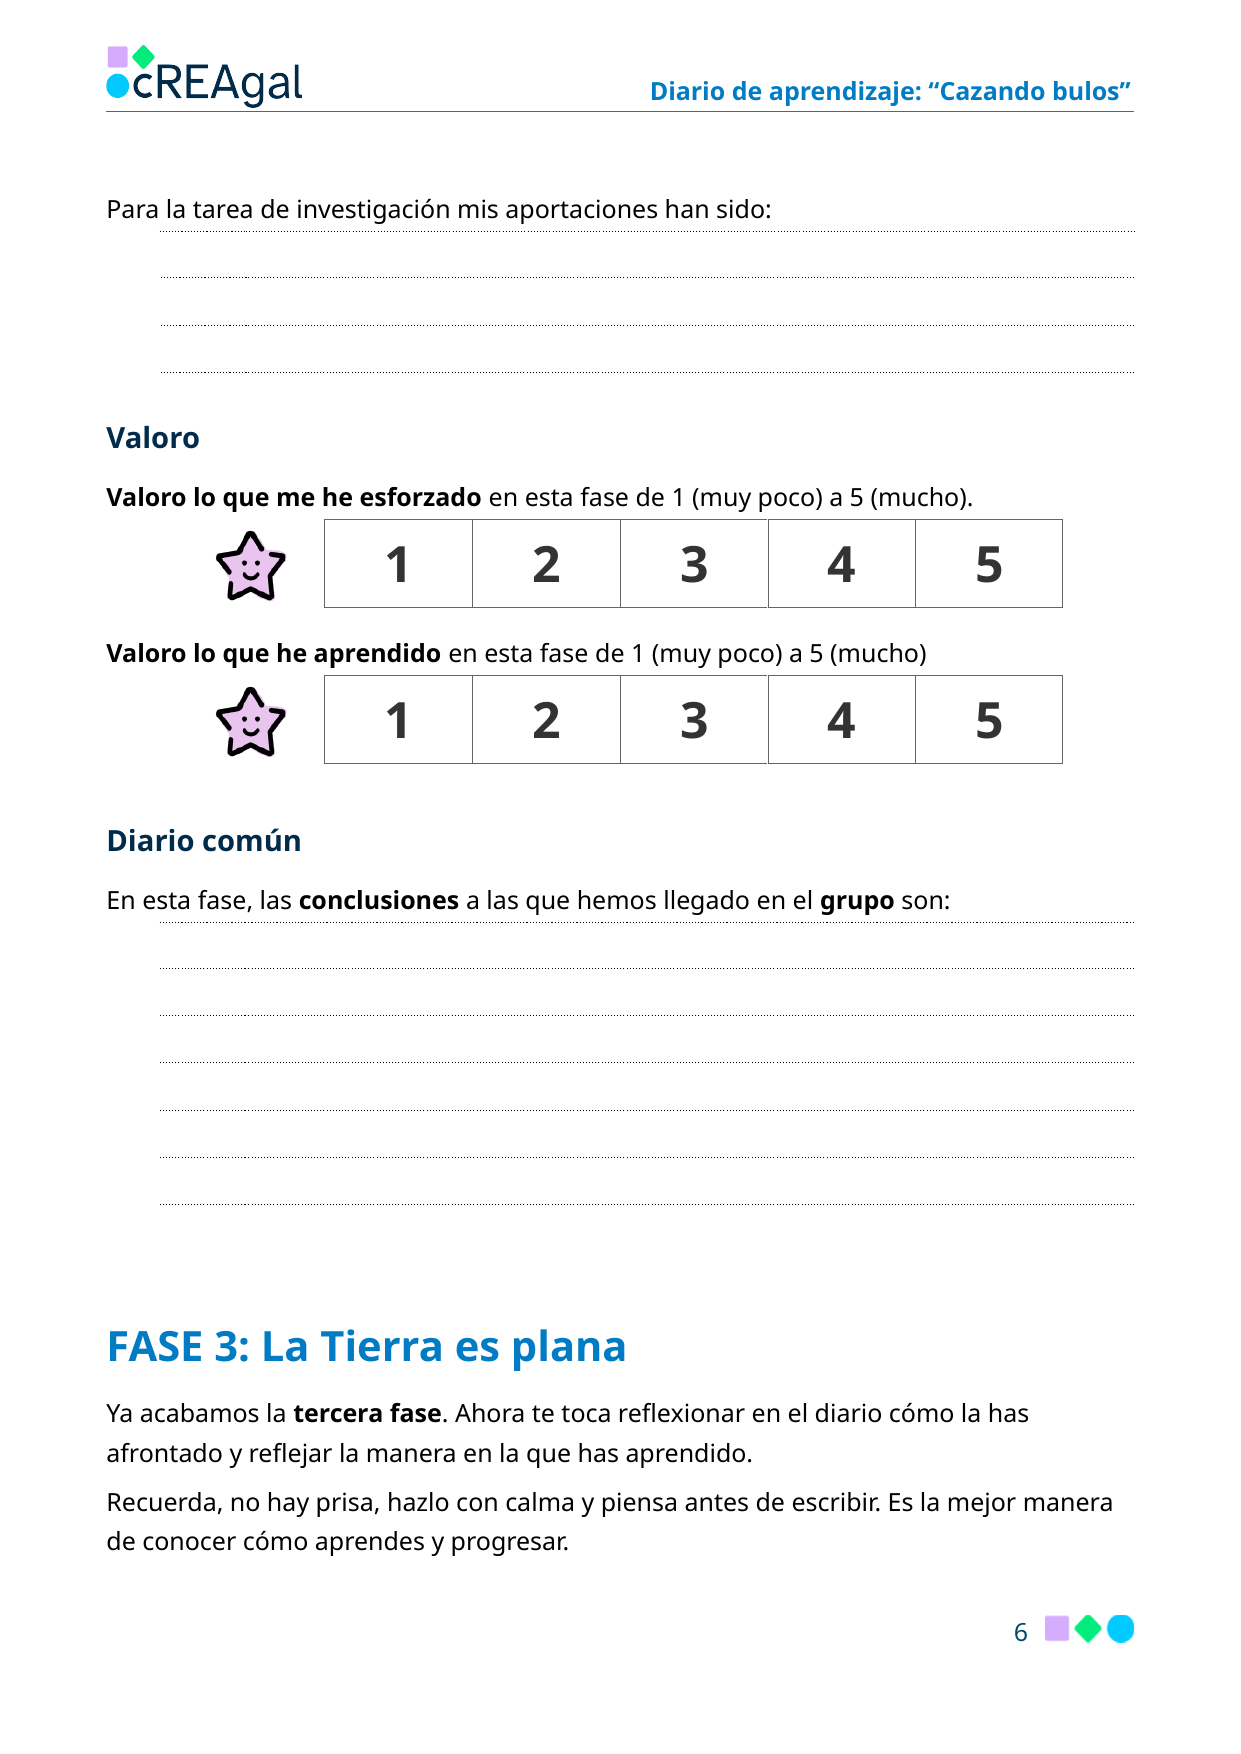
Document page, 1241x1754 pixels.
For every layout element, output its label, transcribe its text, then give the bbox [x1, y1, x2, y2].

table_cell [160, 1064, 245, 1111]
table_cell [245, 1016, 1134, 1063]
picture [1128, 1615, 1135, 1625]
table_header 1 [325, 676, 472, 763]
table_cell [160, 1111, 245, 1158]
table_header 3 [621, 676, 767, 763]
table_header [177, 519, 324, 608]
picture [1124, 1631, 1135, 1643]
table_header 5 [916, 676, 1062, 763]
table_cell [245, 1064, 1134, 1111]
text Valoro lo que me he esforzado en esta fase de 1 (muy poco) a 5 (mucho). [106, 480, 1134, 514]
table_header 5 [916, 520, 1062, 607]
text En esta fase, las conclusiones a las que hemos llegado en el grupo son: [106, 882, 1134, 917]
table_header [160, 231, 246, 278]
picture [208, 680, 293, 762]
table_cell [245, 1111, 1134, 1158]
picture [1045, 1615, 1118, 1643]
table_header [177, 675, 324, 764]
table_header 1 [325, 520, 472, 607]
table_header [246, 231, 1134, 278]
table_cell [245, 969, 1134, 1016]
table_header [245, 922, 1134, 969]
table_header [160, 922, 245, 969]
table_cell [245, 1158, 1134, 1205]
picture [208, 524, 293, 606]
text Ya acabamos la tercera fase. Ahora te toca reflexionar en el diario cómo la has afrontado y reflejar la manera en la que has aprendido. [106, 1396, 1134, 1469]
table_cell [246, 279, 1134, 326]
table_header 4 [769, 520, 915, 607]
table_cell [160, 279, 246, 326]
table_cell [246, 326, 1134, 373]
table_cell [160, 1016, 245, 1063]
table_header 2 [473, 676, 620, 763]
text Valoro lo que he aprendido en esta fase de 1 (muy poco) a 5 (mucho) [106, 636, 1134, 670]
table_header 4 [769, 676, 915, 763]
table_cell [160, 326, 246, 373]
table_header 2 [473, 520, 620, 607]
subtitle Valoro [106, 417, 1134, 457]
text Recuerda, no hay prisa, hazlo con calma y piensa antes de escribir. Es la mejor manera de conocer cómo aprendes y progresar. [106, 1485, 1134, 1558]
table_cell [160, 969, 245, 1016]
table_header 3 [621, 520, 767, 607]
text Para la tarea de investigación mis aportaciones han sido: [106, 192, 1134, 226]
subtitle Diario común [106, 820, 1134, 859]
table_cell [160, 1158, 245, 1205]
picture [106, 45, 302, 108]
subtitle FASE 3: La Tierra es plana [106, 1316, 1134, 1373]
